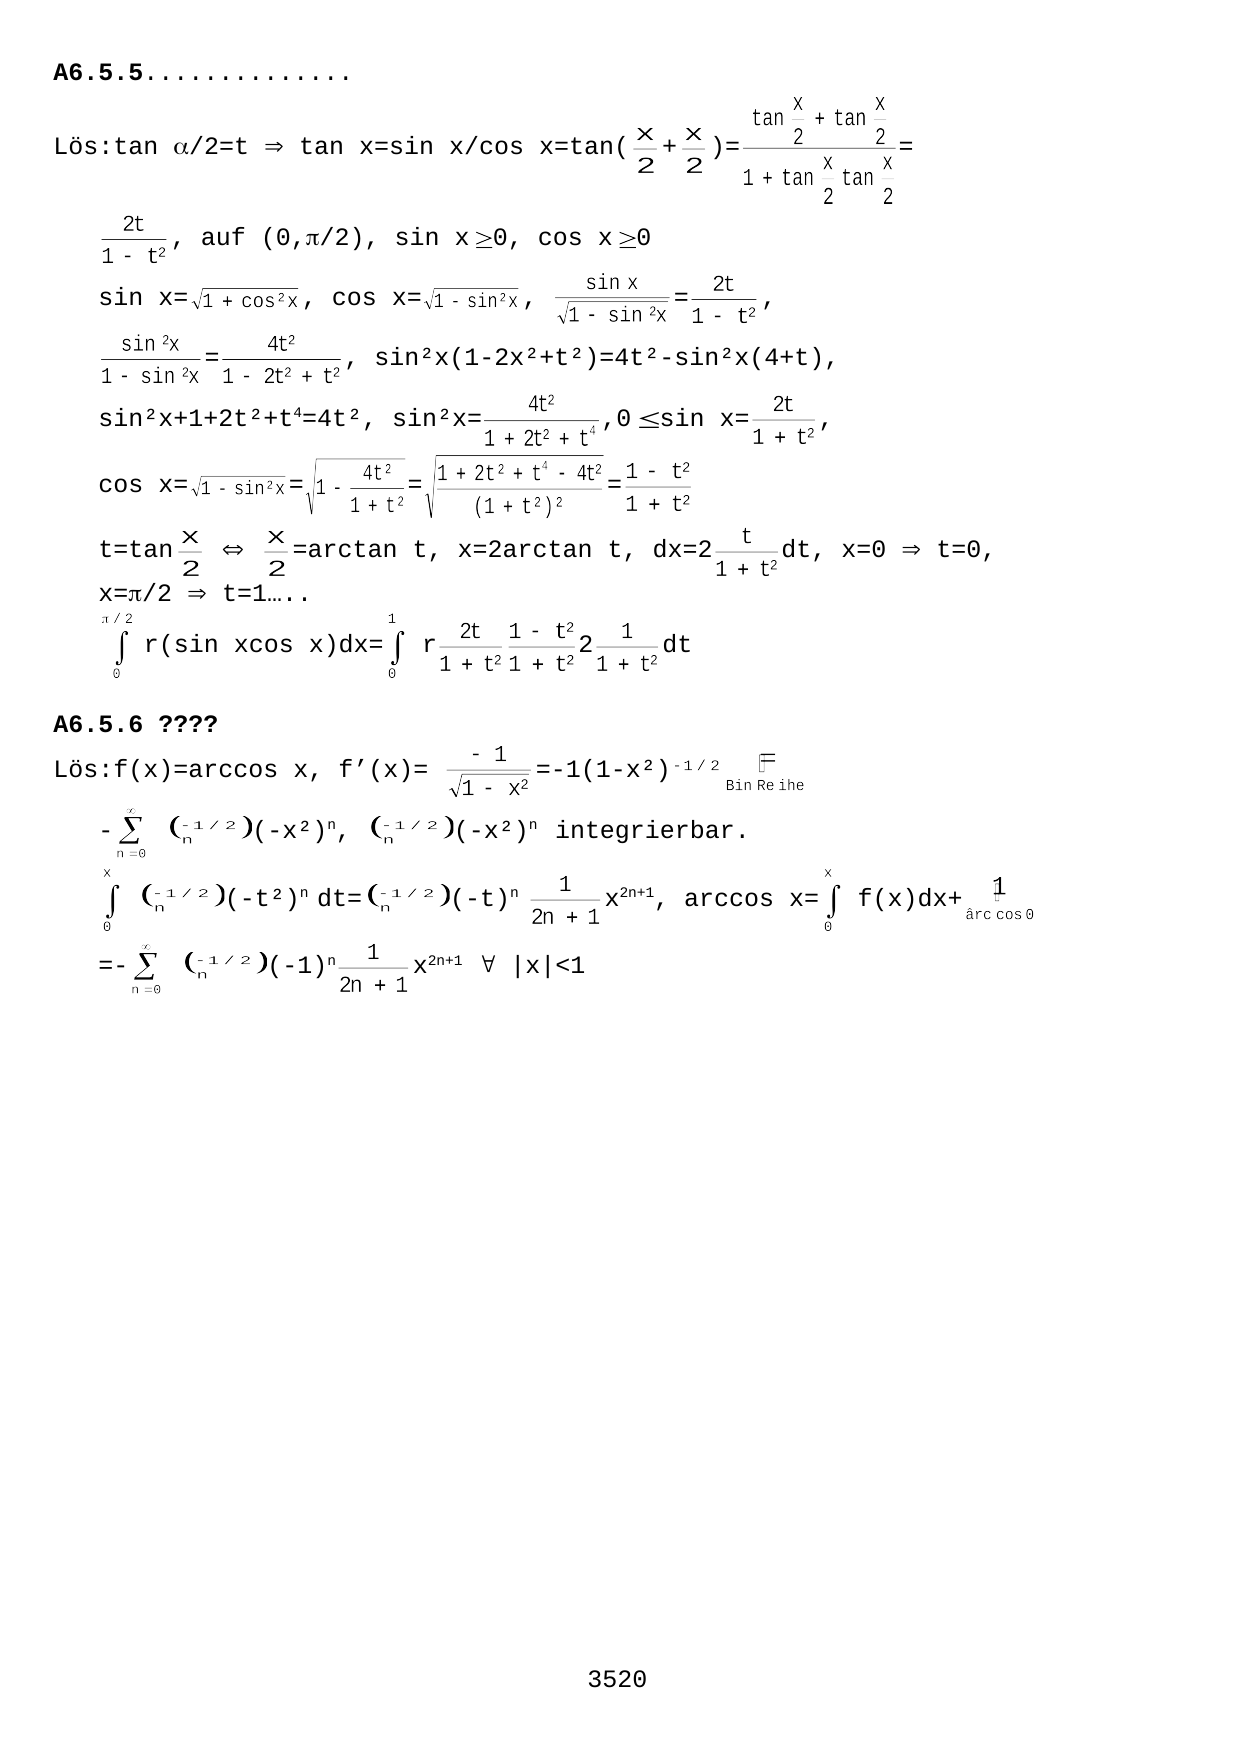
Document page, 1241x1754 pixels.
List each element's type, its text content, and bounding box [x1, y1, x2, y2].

text (-t²)n dt=(-t)n x2n+1, arccos x=f(x)dx+ [53, 862, 1181, 936]
text Lös:f(x)=arccos x, f’(x)= =-1(1-x²) [53, 740, 1181, 801]
text , auf (0,/2), sin x0, cos x0 [53, 209, 1181, 268]
text r(sin xcos x)dx=r2dt [53, 609, 1181, 683]
text sin²x+1+2t²+t4=4t², sin²x=,0sin x=, [53, 388, 1181, 451]
text x=/2  t=1….. [53, 580, 1181, 609]
text sin x=, cos x=, =, [53, 268, 1181, 329]
text Lös:tan /2=t  tan x=sin x/cos x=tan(+)== [53, 87, 1181, 209]
text A6.5.5.............. [53, 59, 1181, 87]
text =-(-1)nx2n+1  |x|<1 [53, 936, 1181, 998]
text cos x==== [53, 451, 1181, 521]
text =, sin²x(1-2x²+t²)=4t²-sin²x(4+t), [53, 329, 1181, 388]
text -(-x²)n, (-x²)n integrierbar. [53, 801, 1181, 862]
text A6.5.6 ???? [53, 711, 1181, 740]
text t=tan  =arctan t, x=2arctan t, dx=2dt, x=0  t=0, [53, 521, 1181, 580]
